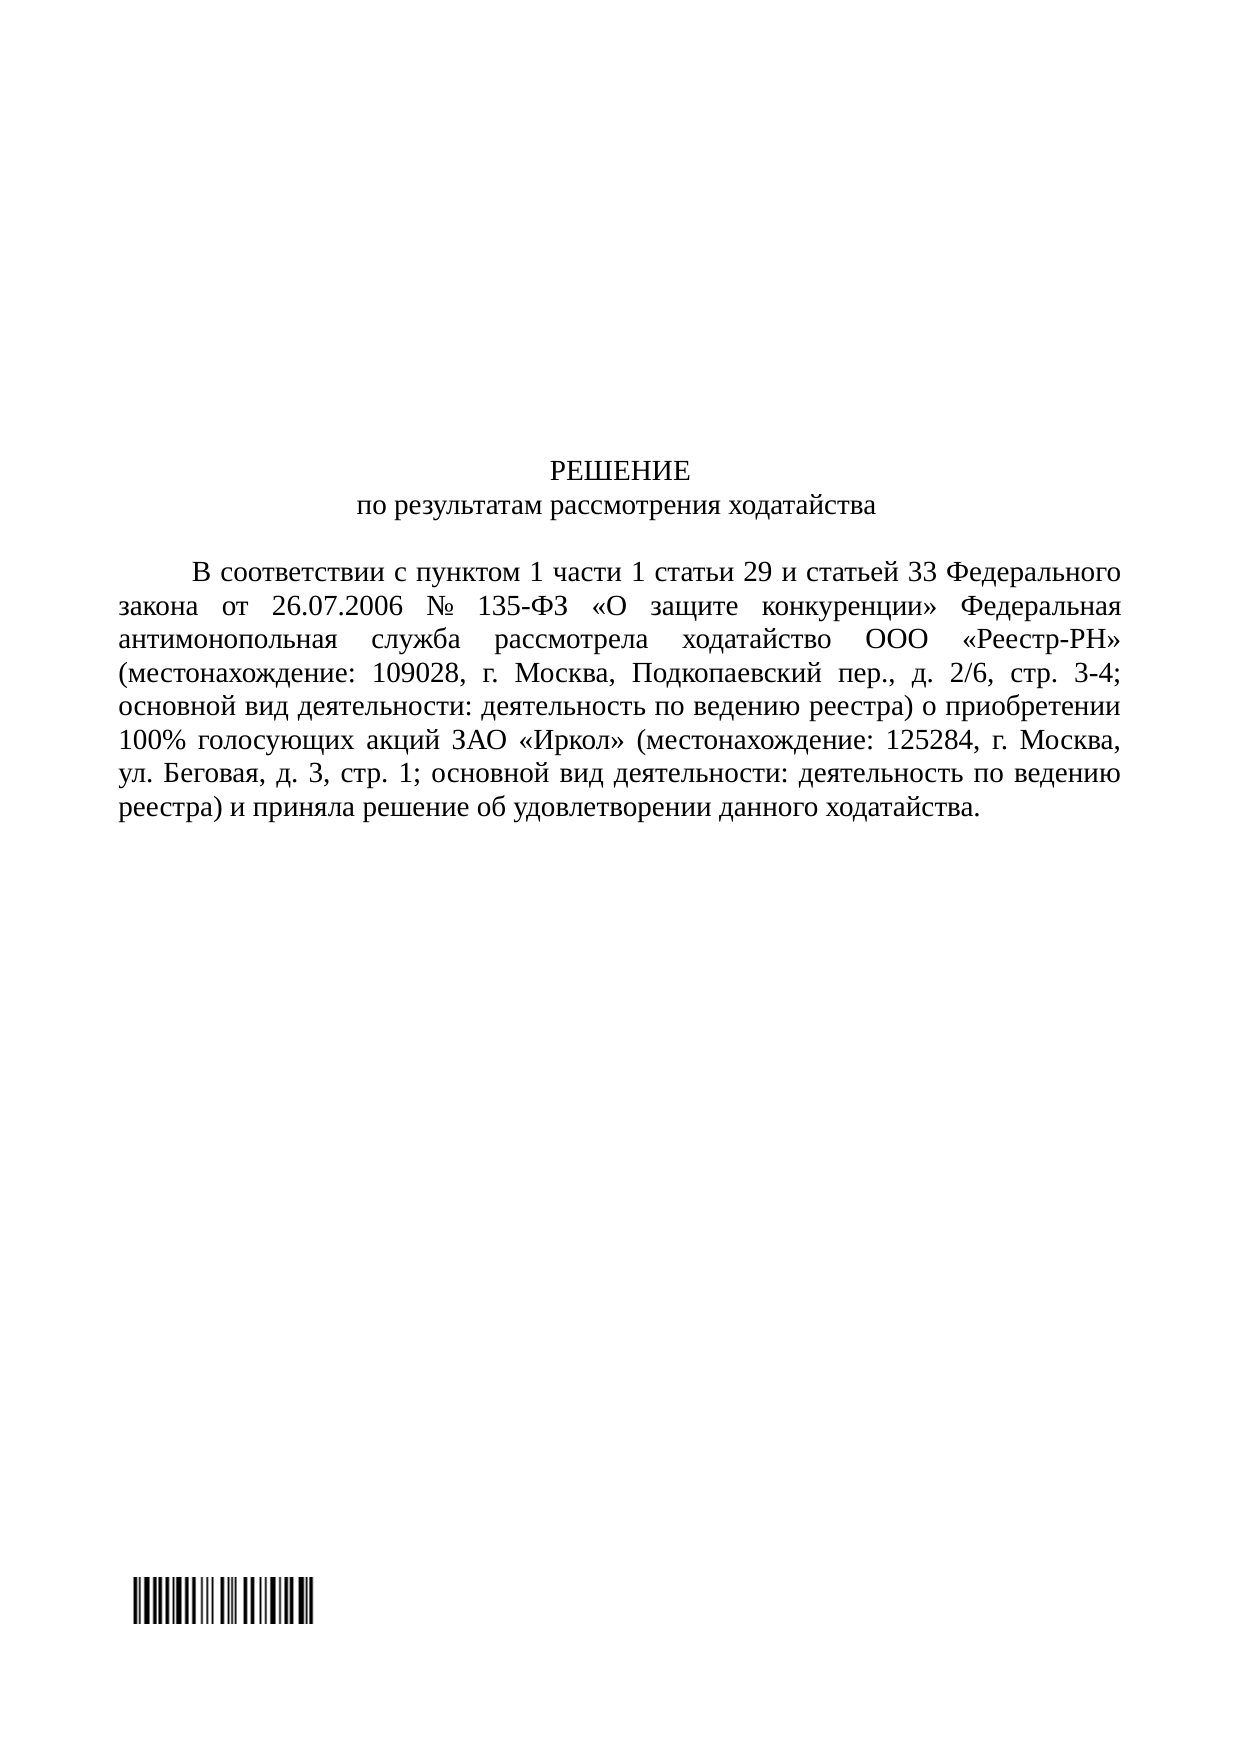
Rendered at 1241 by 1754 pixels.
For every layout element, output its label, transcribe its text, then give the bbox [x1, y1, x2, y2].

text по результатам рассмотрения ходатайства [118, 487, 1122, 521]
text В соответствии с пунктом 1 части 1 статьи 29 и статьей 33 Федерального закона от 26.07.2006 № 135-ФЗ «О защите конкуренции» Федеральная антимонопольная служба рассмотрела ходатайство ООО «Реестр-РН» (местонахождение: 109028, г. Москва, Подкопаевский пер., д. 2/6, стр. 3-4; основной вид деятельности: деятельность по ведению реестра) о приобретении 100% голосующих акций ЗАО «Иркол» (местонахождение: 125284, г. Москва, ул. Беговая, д. 3, стр. 1; основной вид деятельности: деятельность по ведению реестра) и приняла решение об удовлетворении данного ходатайства. [118, 554, 1122, 822]
picture [118, 1577, 331, 1624]
text РЕШЕНИЕ [118, 453, 1122, 487]
